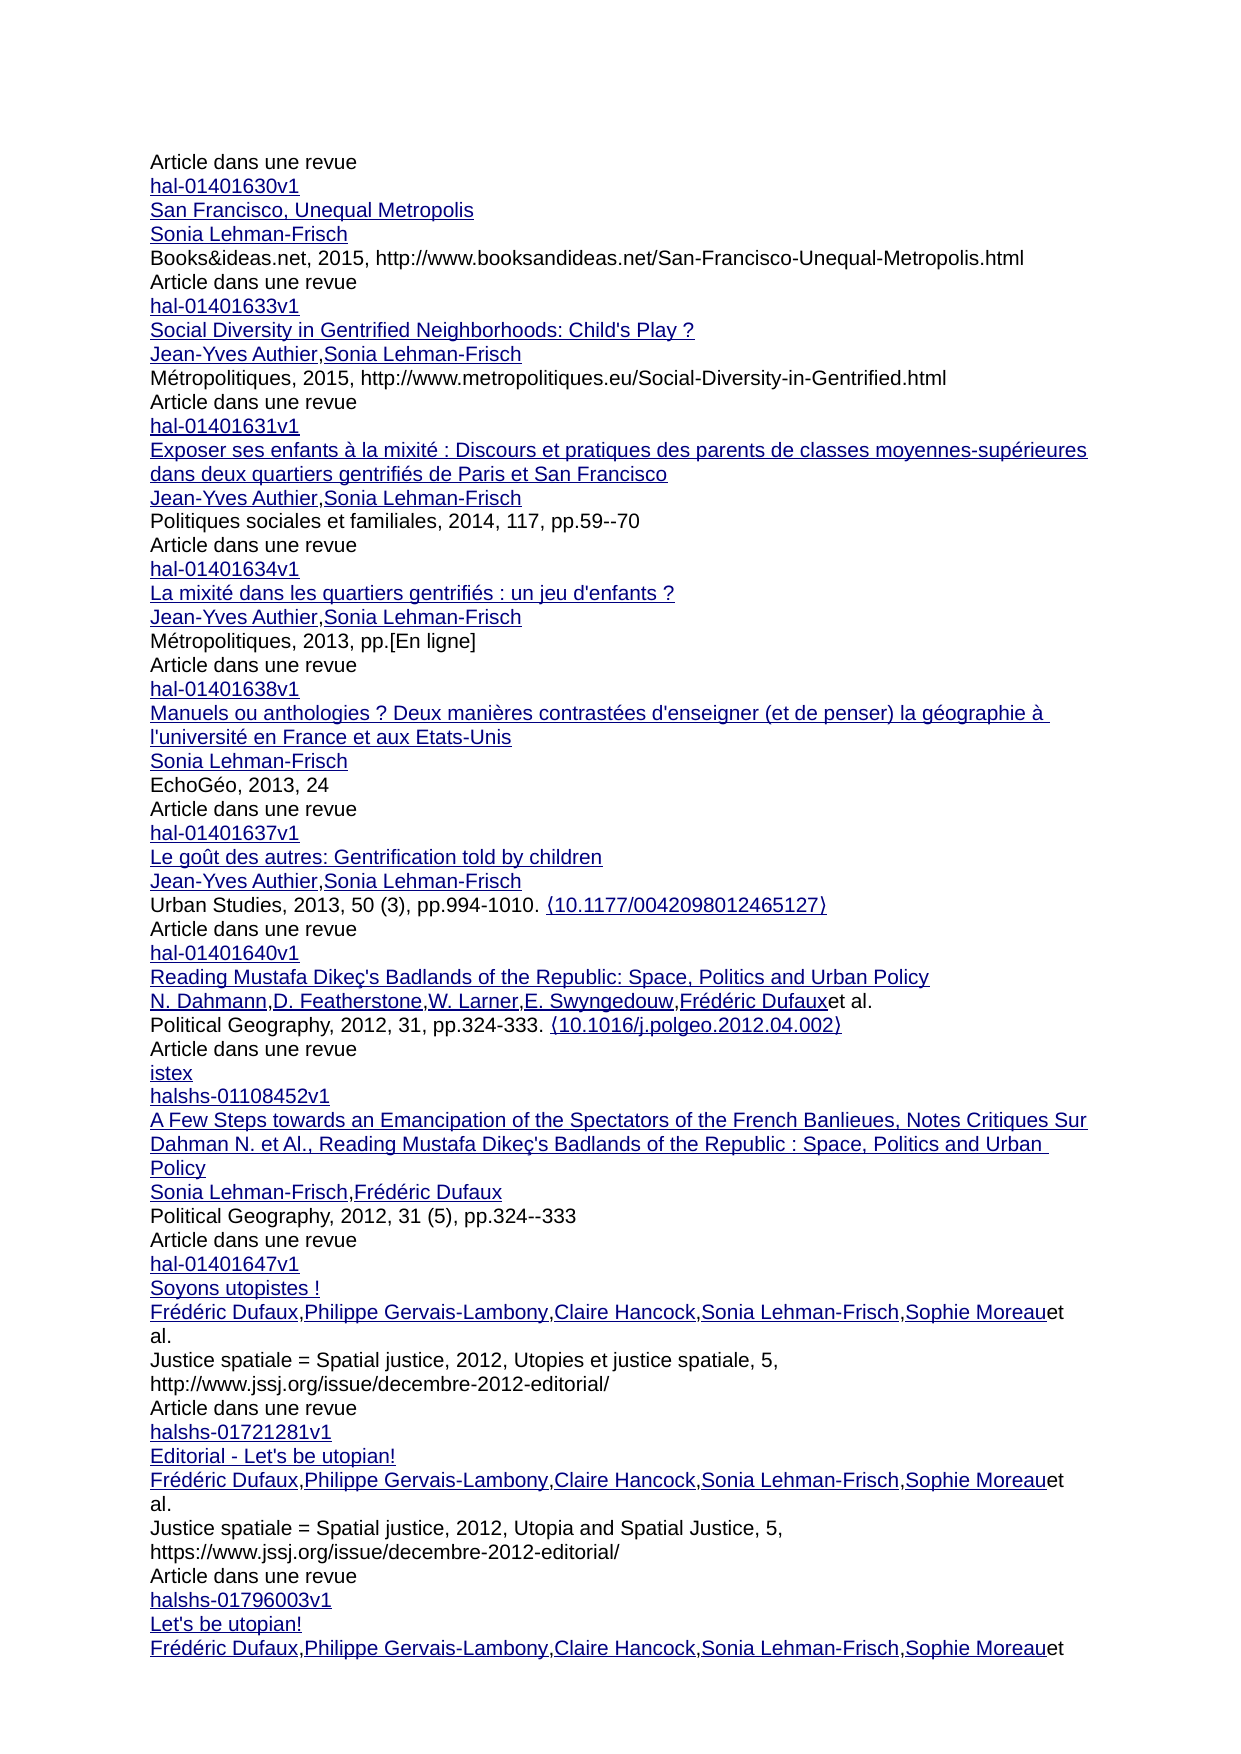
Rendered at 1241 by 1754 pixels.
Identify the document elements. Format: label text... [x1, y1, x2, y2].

table_cell Manuels ou anthologies ? Deux manières contrastées d'enseigner (et de penser) la géographie à l'université en France et aux Etats-Unis Sonia Lehman-Frisch EchoGéo, 2013, 24 Article dans une revue hal-01401637v1 [150, 701, 1090, 845]
table_cell Editorial - Let's be utopian! Frédéric Dufaux,Philippe Gervais-Lambony,Claire Hancock,Sonia Lehman-Frisch,Sophie Moreauet al. Justice spatiale = Spatial justice, 2012, Utopia and Spatial Justice, 5, https://www.jssj.org/issue/decembre-2012-editorial/ Article dans une revue halshs-01796003v1 [150, 1444, 1090, 1611]
table_cell Le goût des autres: Gentrification told by children Jean-Yves Authier,Sonia Lehman-Frisch Urban Studies, 2013, 50 (3), pp.994-1010. ⟨10.1177/0042098012465127⟩ Article dans une revue hal-01401640v1 [150, 845, 1090, 964]
table_cell Article dans une revue hal-01401630v1 [150, 150, 1090, 198]
table_cell Social Diversity in Gentrified Neighborhoods: Child's Play ? Jean-Yves Authier,Sonia Lehman-Frisch Métropolitiques, 2015, http://www.metropolitiques.eu/Social-Diversity-in-Gentrified.html Article dans une revue hal-01401631v1 [150, 318, 1090, 437]
table_cell A Few Steps towards an Emancipation of the Spectators of the French Banlieues, Notes Critiques Sur Dahman N. et Al., Reading Mustafa Dikeç's Badlands of the Republic : Space, Politics and Urban Policy Sonia Lehman-Frisch,Frédéric Dufaux Political Geography, 2012, 31 (5), pp.324--333 Article dans une revue hal-01401647v1 [150, 1108, 1090, 1276]
table_cell San Francisco, Unequal Metropolis Sonia Lehman-Frisch Books&ideas.net, 2015, http://www.booksandideas.net/San-Francisco-Unequal-Metropolis.html Article dans une revue hal-01401633v1 [150, 198, 1090, 318]
table_cell Reading Mustafa Dikeç's Badlands of the Republic: Space, Politics and Urban Policy N. Dahmann,D. Featherstone,W. Larner,E. Swyngedouw,Frédéric Dufauxet al. Political Geography, 2012, 31, pp.324-333. ⟨10.1016/j.polgeo.2012.04.002⟩ Article dans une revue istex halshs-01108452v1 [150, 965, 1090, 1108]
table_cell Soyons utopistes ! Frédéric Dufaux,Philippe Gervais-Lambony,Claire Hancock,Sonia Lehman-Frisch,Sophie Moreauet al. Justice spatiale = Spatial justice, 2012, Utopies et justice spatiale, 5, http://www.jssj.org/issue/decembre-2012-editorial/ Article dans une revue halshs-01721281v1 [150, 1276, 1090, 1444]
table_cell Exposer ses enfants à la mixité : Discours et pratiques des parents de classes moyennes-supérieures dans deux quartiers gentrifiés de Paris et San Francisco Jean-Yves Authier,Sonia Lehman-Frisch Politiques sociales et familiales, 2014, 117, pp.59--70 Article dans une revue hal-01401634v1 [150, 438, 1090, 581]
table_cell La mixité dans les quartiers gentrifiés : un jeu d'enfants ? Jean-Yves Authier,Sonia Lehman-Frisch Métropolitiques, 2013, pp.[En ligne] Article dans une revue hal-01401638v1 [150, 581, 1090, 701]
table_cell Let's be utopian! Frédéric Dufaux,Philippe Gervais-Lambony,Claire Hancock,Sonia Lehman-Frisch,Sophie Moreauet [150, 1611, 1090, 1659]
